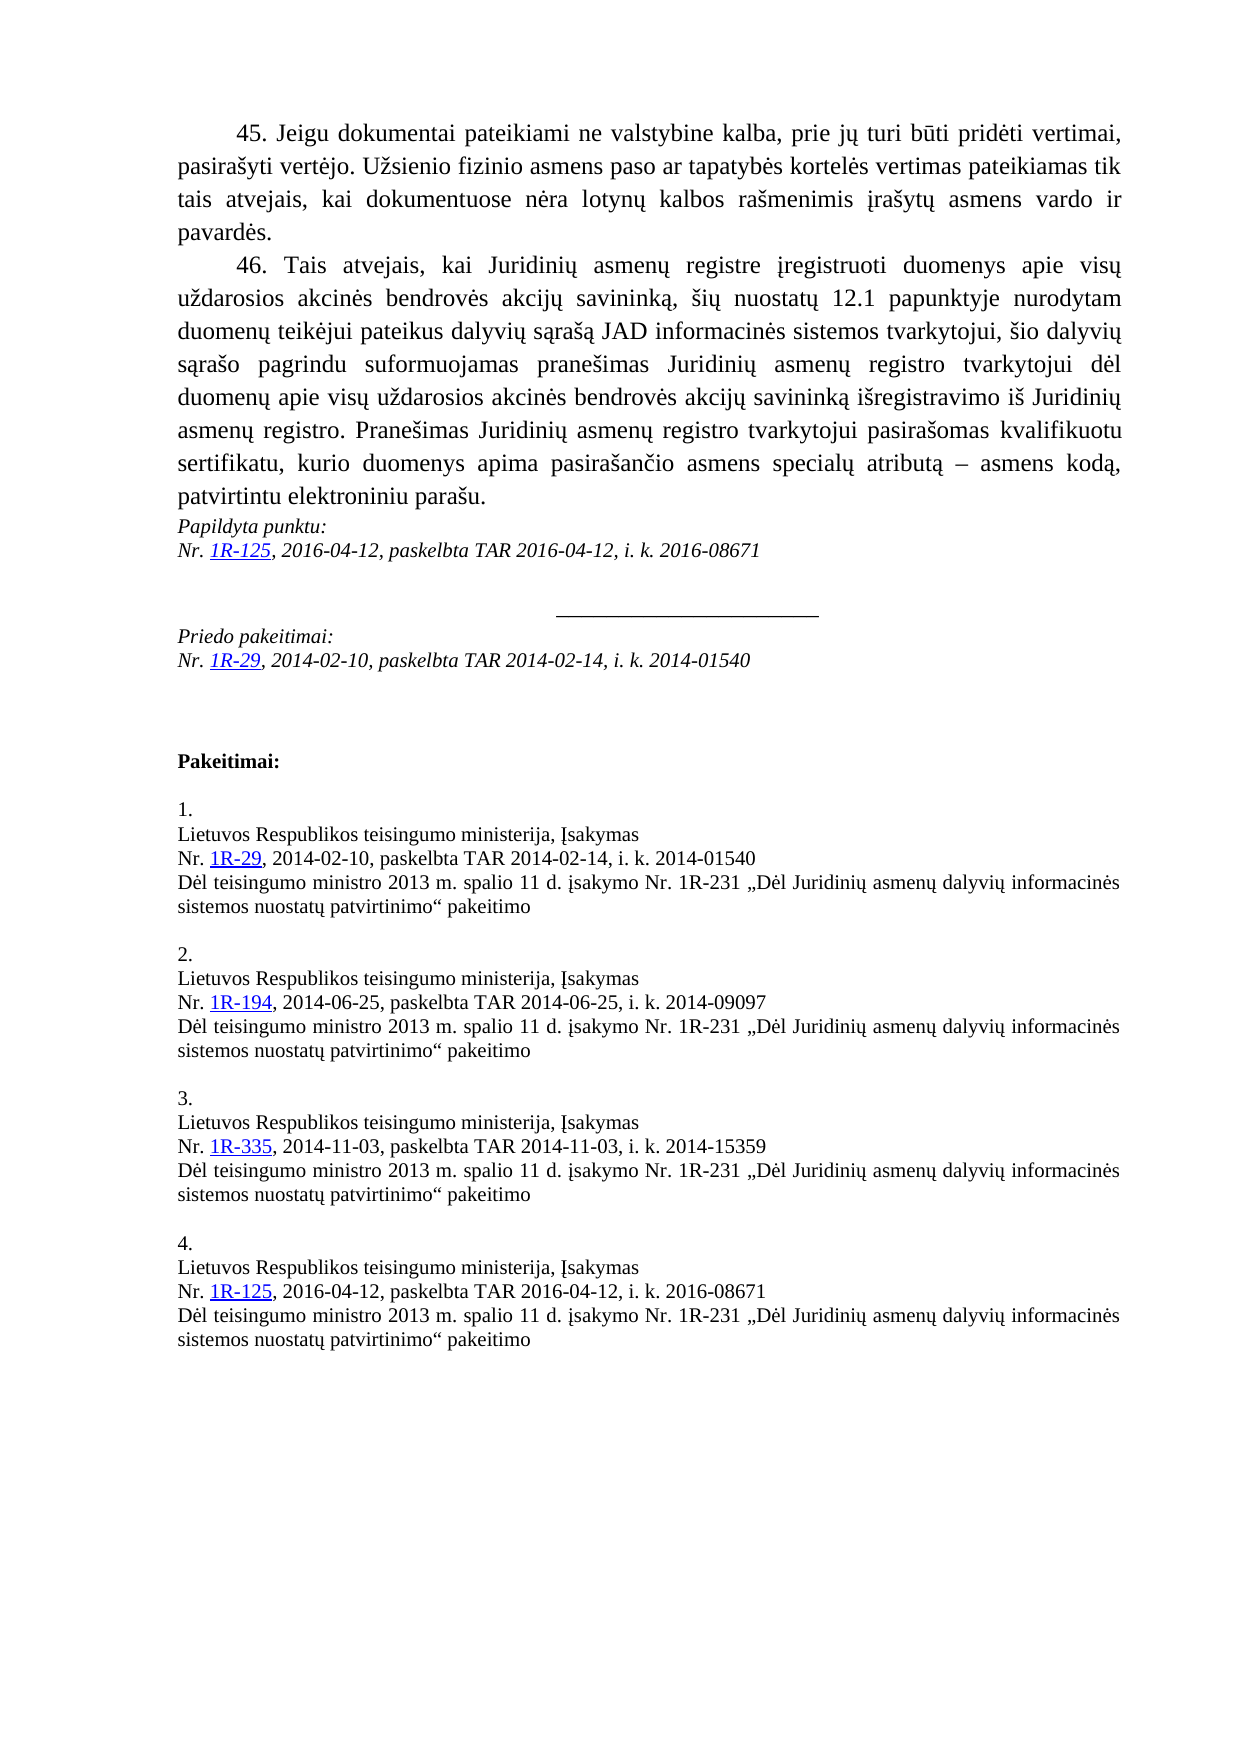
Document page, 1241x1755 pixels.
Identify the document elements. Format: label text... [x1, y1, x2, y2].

text Nr. 1R-335, 2014-11-03, paskelbta TAR 2014-11-03, i. k. 2014-15359 [177, 1134, 1122, 1158]
text Nr. 1R-125, 2016-04-12, paskelbta TAR 2016-04-12, i. k. 2016-08671 [177, 538, 1122, 562]
text Dėl teisingumo ministro 2013 m. spalio 11 d. įsakymo Nr. 1R-231 „Dėl Juridinių asmenų dalyvių informacinės sistemos nuostatų patvirtinimo“ pakeitimo [177, 1303, 1122, 1351]
text Dėl teisingumo ministro 2013 m. spalio 11 d. įsakymo Nr. 1R-231 „Dėl Juridinių asmenų dalyvių informacinės sistemos nuostatų patvirtinimo“ pakeitimo [177, 1014, 1122, 1062]
text Lietuvos Respublikos teisingumo ministerija, Įsakymas [177, 1254, 1122, 1279]
text _____________________ [177, 591, 1122, 620]
text Dėl teisingumo ministro 2013 m. spalio 11 d. įsakymo Nr. 1R-231 „Dėl Juridinių asmenų dalyvių informacinės sistemos nuostatų patvirtinimo“ pakeitimo [177, 1158, 1122, 1206]
text Papildyta punktu: [177, 514, 1122, 538]
text Dėl teisingumo ministro 2013 m. spalio 11 d. įsakymo Nr. 1R-231 „Dėl Juridinių asmenų dalyvių informacinės sistemos nuostatų patvirtinimo“ pakeitimo [177, 869, 1122, 918]
text Lietuvos Respublikos teisingumo ministerija, Įsakymas [177, 966, 1122, 990]
text 2. [177, 942, 1122, 966]
text Priedo pakeitimai: [177, 624, 1122, 648]
text Nr. 1R-29, 2014-02-10, paskelbta TAR 2014-02-14, i. k. 2014-01540 [177, 846, 1122, 869]
text 1. [177, 797, 1122, 821]
text Nr. 1R-125, 2016-04-12, paskelbta TAR 2016-04-12, i. k. 2016-08671 [177, 1279, 1122, 1303]
text Nr. 1R-194, 2014-06-25, paskelbta TAR 2014-06-25, i. k. 2014-09097 [177, 990, 1122, 1014]
text 46. Tais atvejais, kai Juridinių asmenų registre įregistruoti duomenys apie visų uždarosios akcinės bendrovės akcijų savininką, šių nuostatų 12.1 papunktyje nurodytam duomenų teikėjui pateikus dalyvių sąrašą JAD informacinės sistemos tvarkytojui, šio dalyvių sąrašo pagrindu suformuojamas pranešimas Juridinių asmenų registro tvarkytojui dėl duomenų apie visų uždarosios akcinės bendrovės akcijų savininką išregistravimo iš Juridinių asmenų registro. Pranešimas Juridinių asmenų registro tvarkytojui pasirašomas kvalifikuotu sertifikatu, kurio duomenys apima pasirašančio asmens specialų atributą – asmens kodą, patvirtintu elektroniniu parašu. [177, 250, 1122, 510]
text 4. [177, 1231, 1122, 1254]
text Nr. 1R-29, 2014-02-10, paskelbta TAR 2014-02-14, i. k. 2014-01540 [177, 648, 1122, 672]
text 3. [177, 1086, 1122, 1110]
text 45. Jeigu dokumentai pateikiami ne valstybine kalba, prie jų turi būti pridėti vertimai, pasirašyti vertėjo. Užsienio fizinio asmens paso ar tapatybės kortelės vertimas pateikiamas tik tais atvejais, kai dokumentuose nėra lotynų kalbos rašmenimis įrašytų asmens vardo ir pavardės. [177, 118, 1122, 246]
text Lietuvos Respublikos teisingumo ministerija, Įsakymas [177, 1110, 1122, 1134]
text Pakeitimai: [177, 749, 1122, 773]
text Lietuvos Respublikos teisingumo ministerija, Įsakymas [177, 821, 1122, 846]
